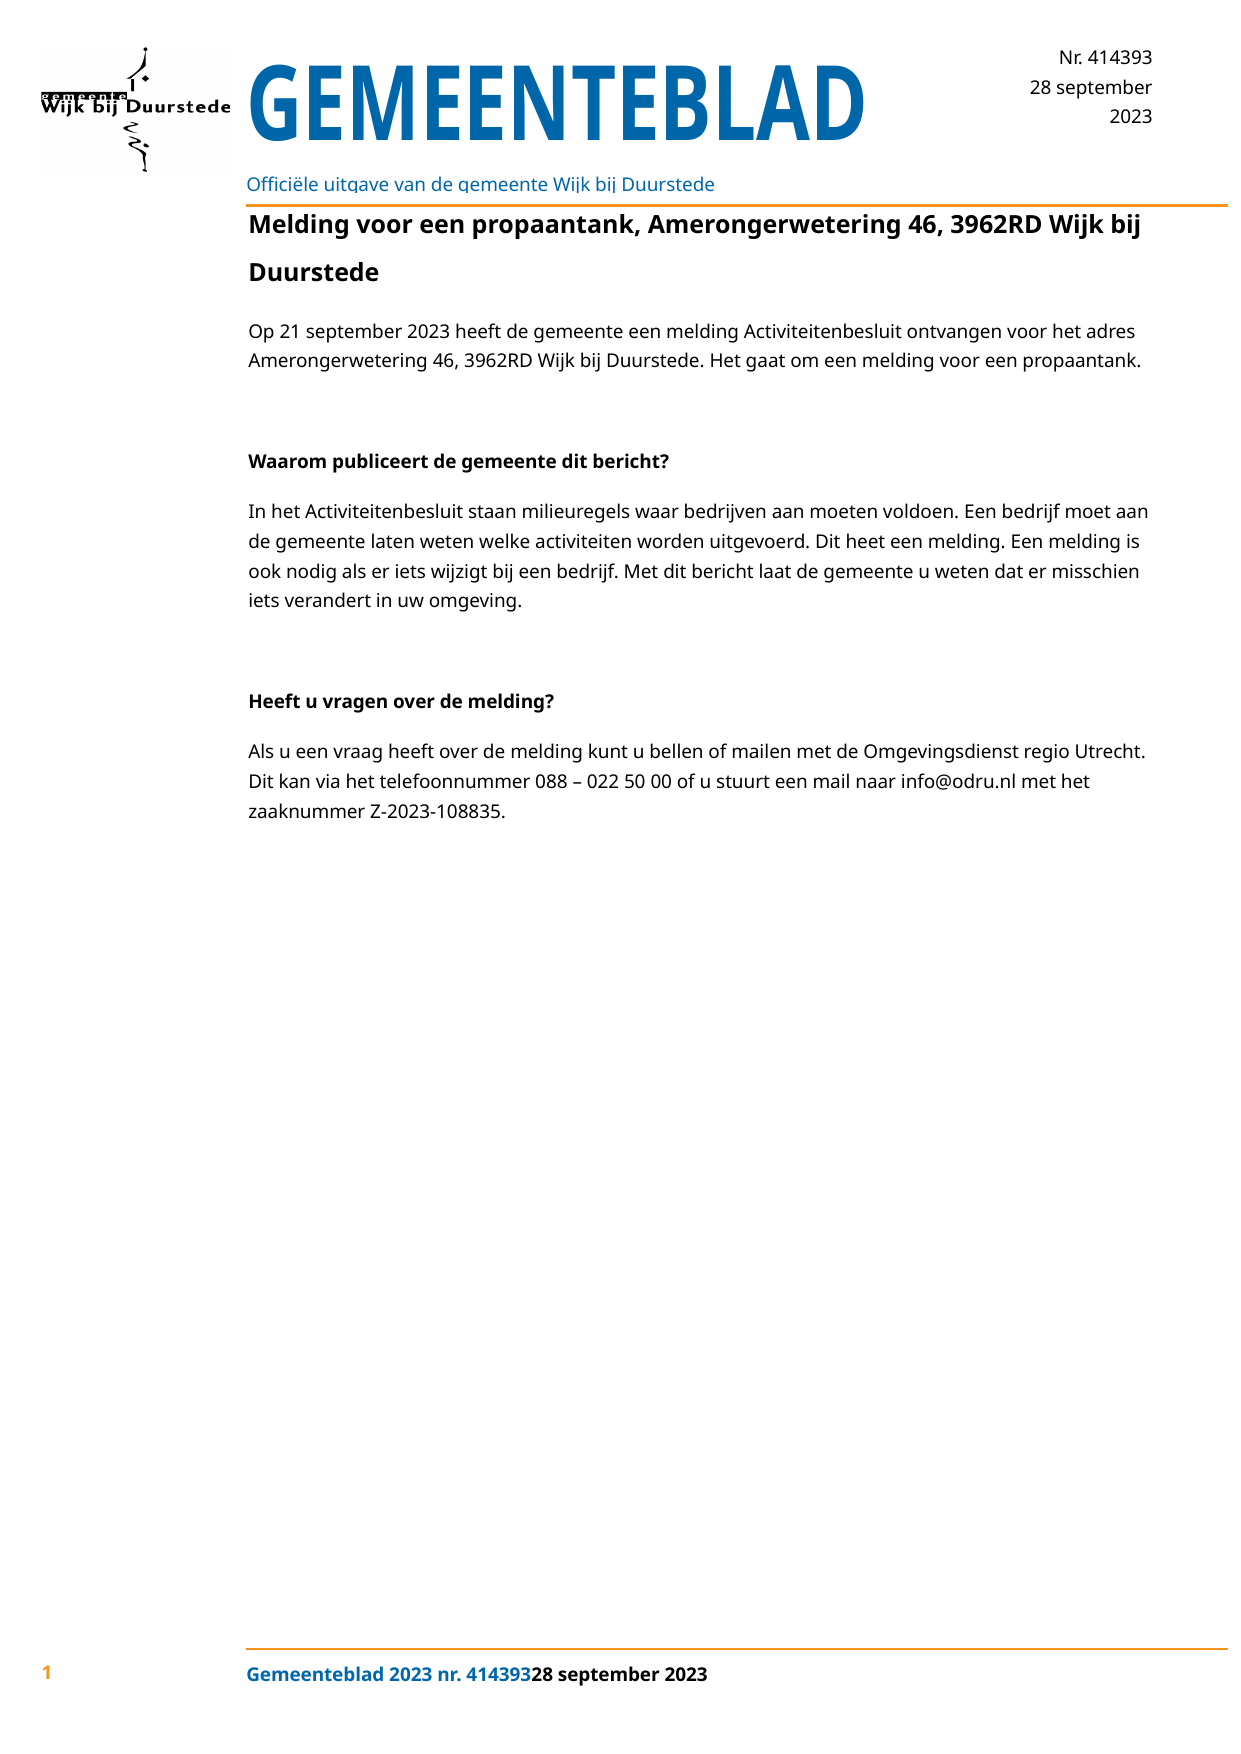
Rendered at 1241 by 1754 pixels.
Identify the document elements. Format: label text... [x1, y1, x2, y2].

picture [41, 47, 231, 172]
text In het Activiteitenbesluit staan milieuregels waar bedrijven aan moeten voldoen. Een bedrijf moet aan de gemeente laten weten welke activiteiten worden uitgevoerd. Dit heet een melding. Een melding is ook nodig als er iets wijzigt bij een bedrijf. Met dit bericht laat de gemeente u weten dat er misschien iets verandert in uw omgeving. [248, 499, 1152, 613]
text Als u een vraag heeft over de melding kunt u bellen of mailen met de Omgevingsdienst regio Utrecht. Dit kan via het telefoonnummer 088 – 022 50 00 of u stuurt een mail naar info@odru.nl met het zaaknummer Z-2023-108835. [248, 739, 1152, 824]
text Heeft u vragen over de melding? [248, 688, 1152, 714]
text Melding voor een propaantank, Amerongerwetering 46, 3962RD Wijk bij Duurstede [248, 207, 1152, 288]
text Op 21 september 2023 heeft de gemeente een melding Activiteitenbesluit ontvangen voor het adres Amerongerwetering 46, 3962RD Wijk bij Duurstede. Het gaat om een melding voor een propaantank. [248, 318, 1152, 373]
text Waarom publiceert de gemeente dit bericht? [248, 448, 1152, 474]
